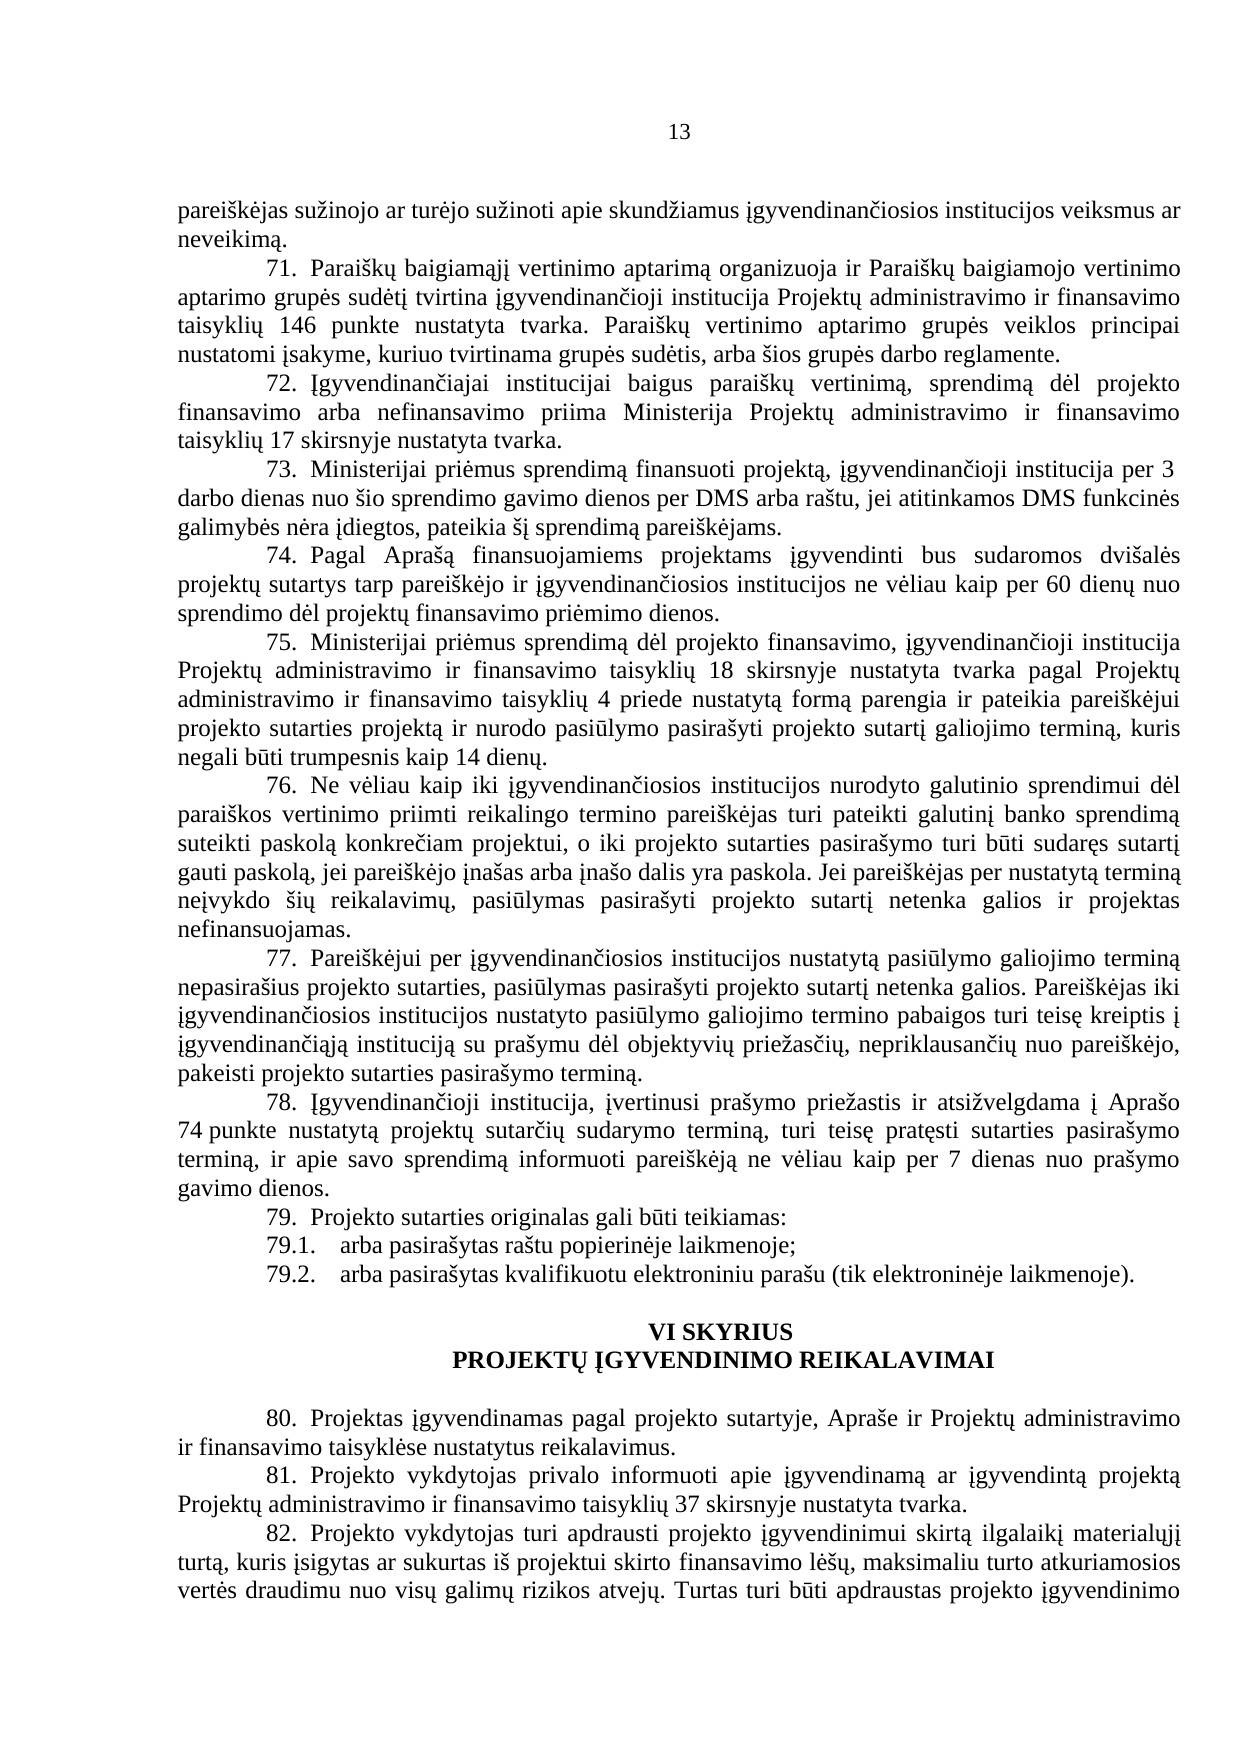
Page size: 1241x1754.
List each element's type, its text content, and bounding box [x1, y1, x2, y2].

text 82. Projekto vykdytojas turi apdrausti projekto įgyvendinimui skirtą ilgalaikį materialųjį turtą, kuris įsigytas ar sukurtas iš projektui skirto finansavimo lėšų, maksimaliu turto atkuriamosios vertės draudimu nuo visų galimų rizikos atvejų. Turtas turi būti apdraustas projekto įgyvendinimo [177, 1518, 1181, 1604]
text VI SKYRIUS [177, 1317, 1181, 1346]
text 78. Įgyvendinančioji institucija, įvertinusi prašymo priežastis ir atsižvelgdama į Aprašo 74 punkte nustatytą projektų sutarčių sudarymo terminą, turi teisę pratęsti sutarties pasirašymo terminą, ir apie savo sprendimą informuoti pareiškėją ne vėliau kaip per 7 dienas nuo prašymo gavimo dienos. [177, 1087, 1181, 1202]
text 73. Ministerijai priėmus sprendimą finansuoti projektą, įgyvendinančioji institucija per 3 darbo dienas nuo šio sprendimo gavimo dienos per DMS arba raštu, jei atitinkamos DMS funkcinės galimybės nėra įdiegtos, pateikia šį sprendimą pareiškėjams. [177, 454, 1181, 541]
text 77. Pareiškėjui per įgyvendinančiosios institucijos nustatytą pasiūlymo galiojimo terminą nepasirašius projekto sutarties, pasiūlymas pasirašyti projekto sutartį netenka galios. Pareiškėjas iki įgyvendinančiosios institucijos nustatyto pasiūlymo galiojimo termino pabaigos turi teisę kreiptis į įgyvendinančiąją instituciją su prašymu dėl objektyvių priežasčių, nepriklausančių nuo pareiškėjo, pakeisti projekto sutarties pasirašymo terminą. [177, 943, 1181, 1087]
text pareiškėjas sužinojo ar turėjo sužinoti apie skundžiamus įgyvendinančiosios institucijos veiksmus ar neveikimą. [177, 196, 1181, 253]
text 74. Pagal Aprašą finansuojamiems projektams įgyvendinti bus sudaromos dvišalės projektų sutartys tarp pareiškėjo ir įgyvendinančiosios institucijos ne vėliau kaip per 60 dienų nuo sprendimo dėl projektų finansavimo priėmimo dienos. [177, 541, 1181, 627]
text 79. Projekto sutarties originalas gali būti teikiamas: [177, 1202, 1181, 1231]
text 75. Ministerijai priėmus sprendimą dėl projekto finansavimo, įgyvendinančioji institucija Projektų administravimo ir finansavimo taisyklių 18 skirsnyje nustatyta tvarka pagal Projektų administravimo ir finansavimo taisyklių 4 priede nustatytą formą parengia ir pateikia pareiškėjui projekto sutarties projektą ir nurodo pasiūlymo pasirašyti projekto sutartį galiojimo terminą, kuris negali būti trumpesnis kaip 14 dienų. [177, 627, 1181, 771]
text PROJEKTŲ ĮGYVENDINIMO REIKALAVIMAI [177, 1346, 1181, 1374]
text 79.1. arba pasirašytas raštu popierinėje laikmenoje; [177, 1231, 1181, 1259]
text 79.2. arba pasirašytas kvalifikuotu elektroniniu parašu (tik elektroninėje laikmenoje). [177, 1259, 1181, 1288]
text 76. Ne vėliau kaip iki įgyvendinančiosios institucijos nurodyto galutinio sprendimui dėl paraiškos vertinimo priimti reikalingo termino pareiškėjas turi pateikti galutinį banko sprendimą suteikti paskolą konkrečiam projektui, o iki projekto sutarties pasirašymo turi būti sudaręs sutartį gauti paskolą, jei pareiškėjo įnašas arba įnašo dalis yra paskola. Jei pareiškėjas per nustatytą terminą neįvykdo šių reikalavimų, pasiūlymas pasirašyti projekto sutartį netenka galios ir projektas nefinansuojamas. [177, 771, 1181, 943]
text 71. Paraiškų baigiamąjį vertinimo aptarimą organizuoja ir Paraiškų baigiamojo vertinimo aptarimo grupės sudėtį tvirtina įgyvendinančioji institucija Projektų administravimo ir finansavimo taisyklių 146 punkte nustatyta tvarka. Paraiškų vertinimo aptarimo grupės veiklos principai nustatomi įsakyme, kuriuo tvirtinama grupės sudėtis, arba šios grupės darbo reglamente. [177, 253, 1181, 368]
text 80. Projektas įgyvendinamas pagal projekto sutartyje, Apraše ir Projektų administravimo ir finansavimo taisyklėse nustatytus reikalavimus. [177, 1403, 1181, 1461]
text 81. Projekto vykdytojas privalo informuoti apie įgyvendinamą ar įgyvendintą projektą Projektų administravimo ir finansavimo taisyklių 37 skirsnyje nustatyta tvarka. [177, 1461, 1181, 1518]
text 72. Įgyvendinančiajai institucijai baigus paraiškų vertinimą, sprendimą dėl projekto finansavimo arba nefinansavimo priima Ministerija Projektų administravimo ir finansavimo taisyklių 17 skirsnyje nustatyta tvarka. [177, 368, 1181, 454]
